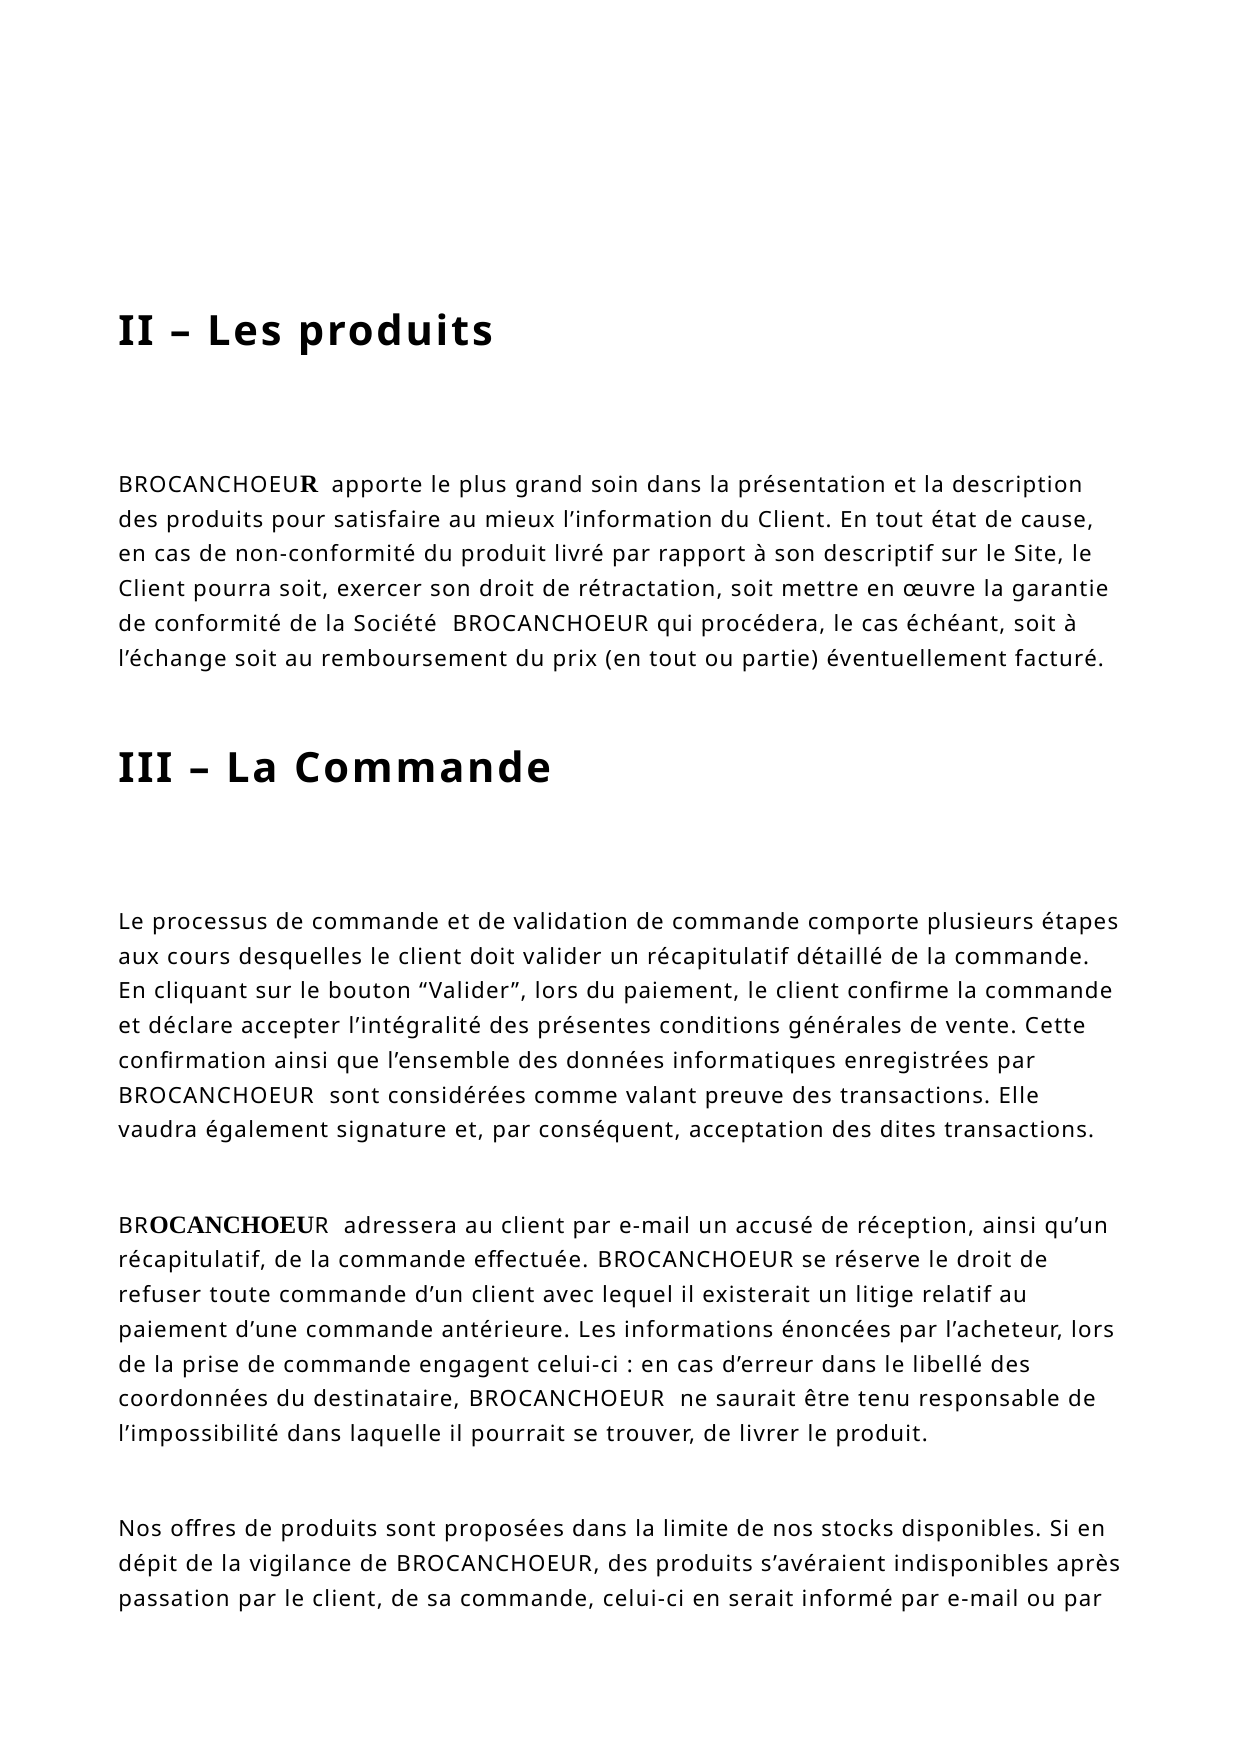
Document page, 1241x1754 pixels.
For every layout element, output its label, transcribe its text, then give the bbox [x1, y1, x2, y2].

subtitle II – Les produits [118, 301, 1122, 357]
subtitle III – La Commande [118, 738, 1122, 794]
text Nos offres de produits sont proposées dans la limite de nos stocks disponibles. Si en dépit de la vigilance de BROCANCHOEUR, des produits s’avéraient indisponibles après passation par le client, de sa commande, celui-ci en serait informé par e-mail ou par [118, 1513, 1122, 1613]
text BROCANCHOEUR adressera au client par e-mail un accusé de réception, ainsi qu’un récapitulatif, de la commande effectuée. BROCANCHOEUR se réserve le droit de refuser toute commande d’un client avec lequel il existerait un litige relatif au paiement d’une commande antérieure. Les informations énoncées par l’acheteur, lors de la prise de commande engagent celui-ci : en cas d’erreur dans le libellé des coordonnées du destinataire, BROCANCHOEUR ne saurait être tenu responsable de l’impossibilité dans laquelle il pourrait se trouver, de livrer le produit. [118, 1209, 1122, 1448]
text BROCANCHOEUR apporte le plus grand soin dans la présentation et la description des produits pour satisfaire au mieux l’information du Client. En tout état de cause, en cas de non-conformité du produit livré par rapport à son descriptif sur le Site, le Client pourra soit, exercer son droit de rétractation, soit mettre en œuvre la garantie de conformité de la Société BROCANCHOEUR qui procédera, le cas échéant, soit à l’échange soit au remboursement du prix (en tout ou partie) éventuellement facturé. [118, 469, 1122, 672]
text Le processus de commande et de validation de commande comporte plusieurs étapes aux cours desquelles le client doit valider un récapitulatif détaillé de la commande. En cliquant sur le bouton “Valider”, lors du paiement, le client confirme la commande et déclare accepter l’intégralité des présentes conditions générales de vente. Cette confirmation ainsi que l’ensemble des données informatiques enregistrées par BROCANCHOEUR sont considérées comme valant preuve des transactions. Elle vaudra également signature et, par conséquent, acceptation des dites transactions. [118, 906, 1122, 1144]
